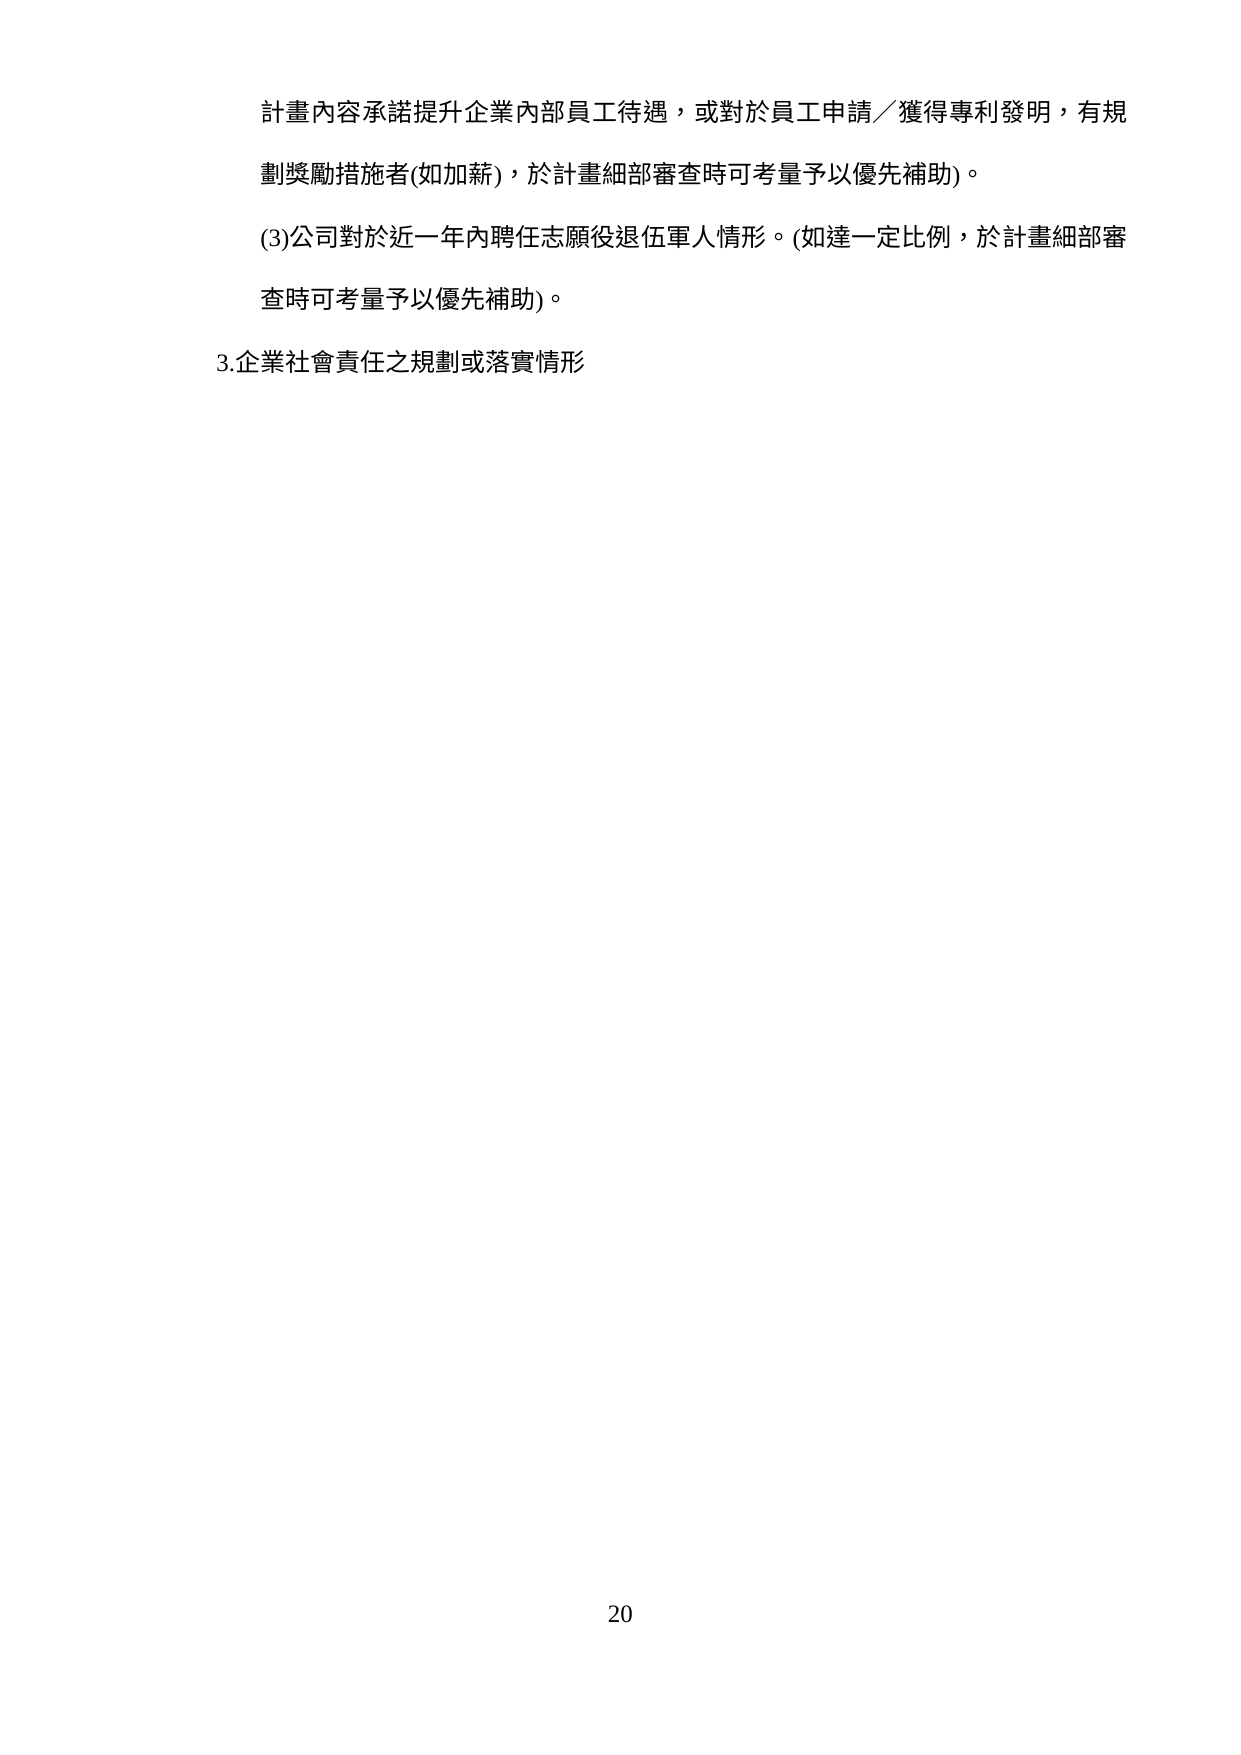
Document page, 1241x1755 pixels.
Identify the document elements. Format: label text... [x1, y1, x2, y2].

list 企業社會責任之規劃或落實情形 [216, 319, 1128, 381]
list 公司對於近一年內聘任志願役退伍軍人情形。(如達一定比例，於計畫細部審查時可考量予以優先補助)。 [260, 194, 1128, 319]
list 計畫內容承諾提升企業內部員工待遇，或對於員工申請／獲得專利發明，有規劃獎勵措施者(如加薪)，於計畫細部審查時可考量予以優先補助)。 [260, 69, 1128, 194]
